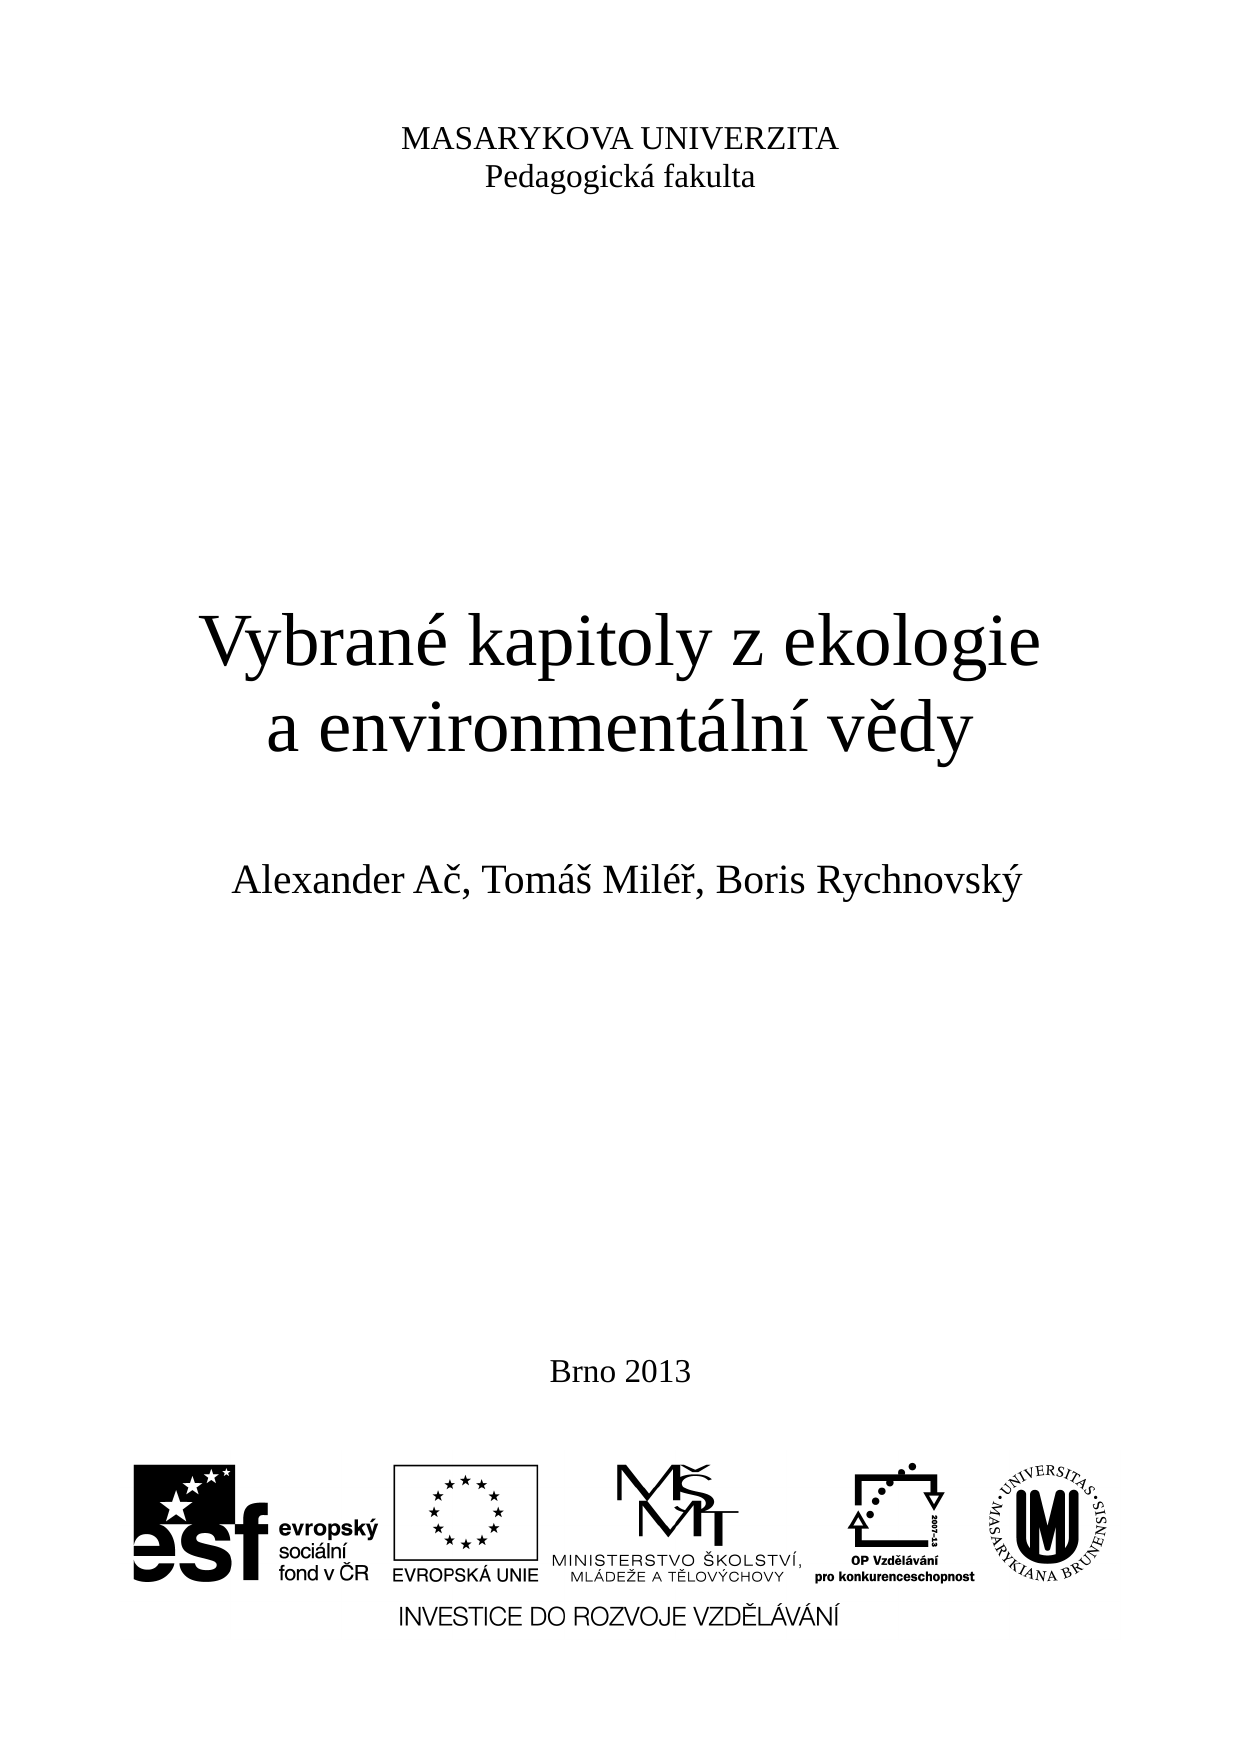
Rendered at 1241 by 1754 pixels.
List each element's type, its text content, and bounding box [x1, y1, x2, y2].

text Brno 2013 [118, 1352, 1122, 1390]
text Vybrané kapitoly z ekologie a environmentální vědy [118, 595, 1122, 767]
picture [119, 1450, 1121, 1640]
text MASARYKOVA UNIVERZITA Pedagogická fakulta [118, 118, 1122, 195]
text Alexander Ač, Tomáš Miléř, Boris Rychnovský [193, 855, 1061, 903]
